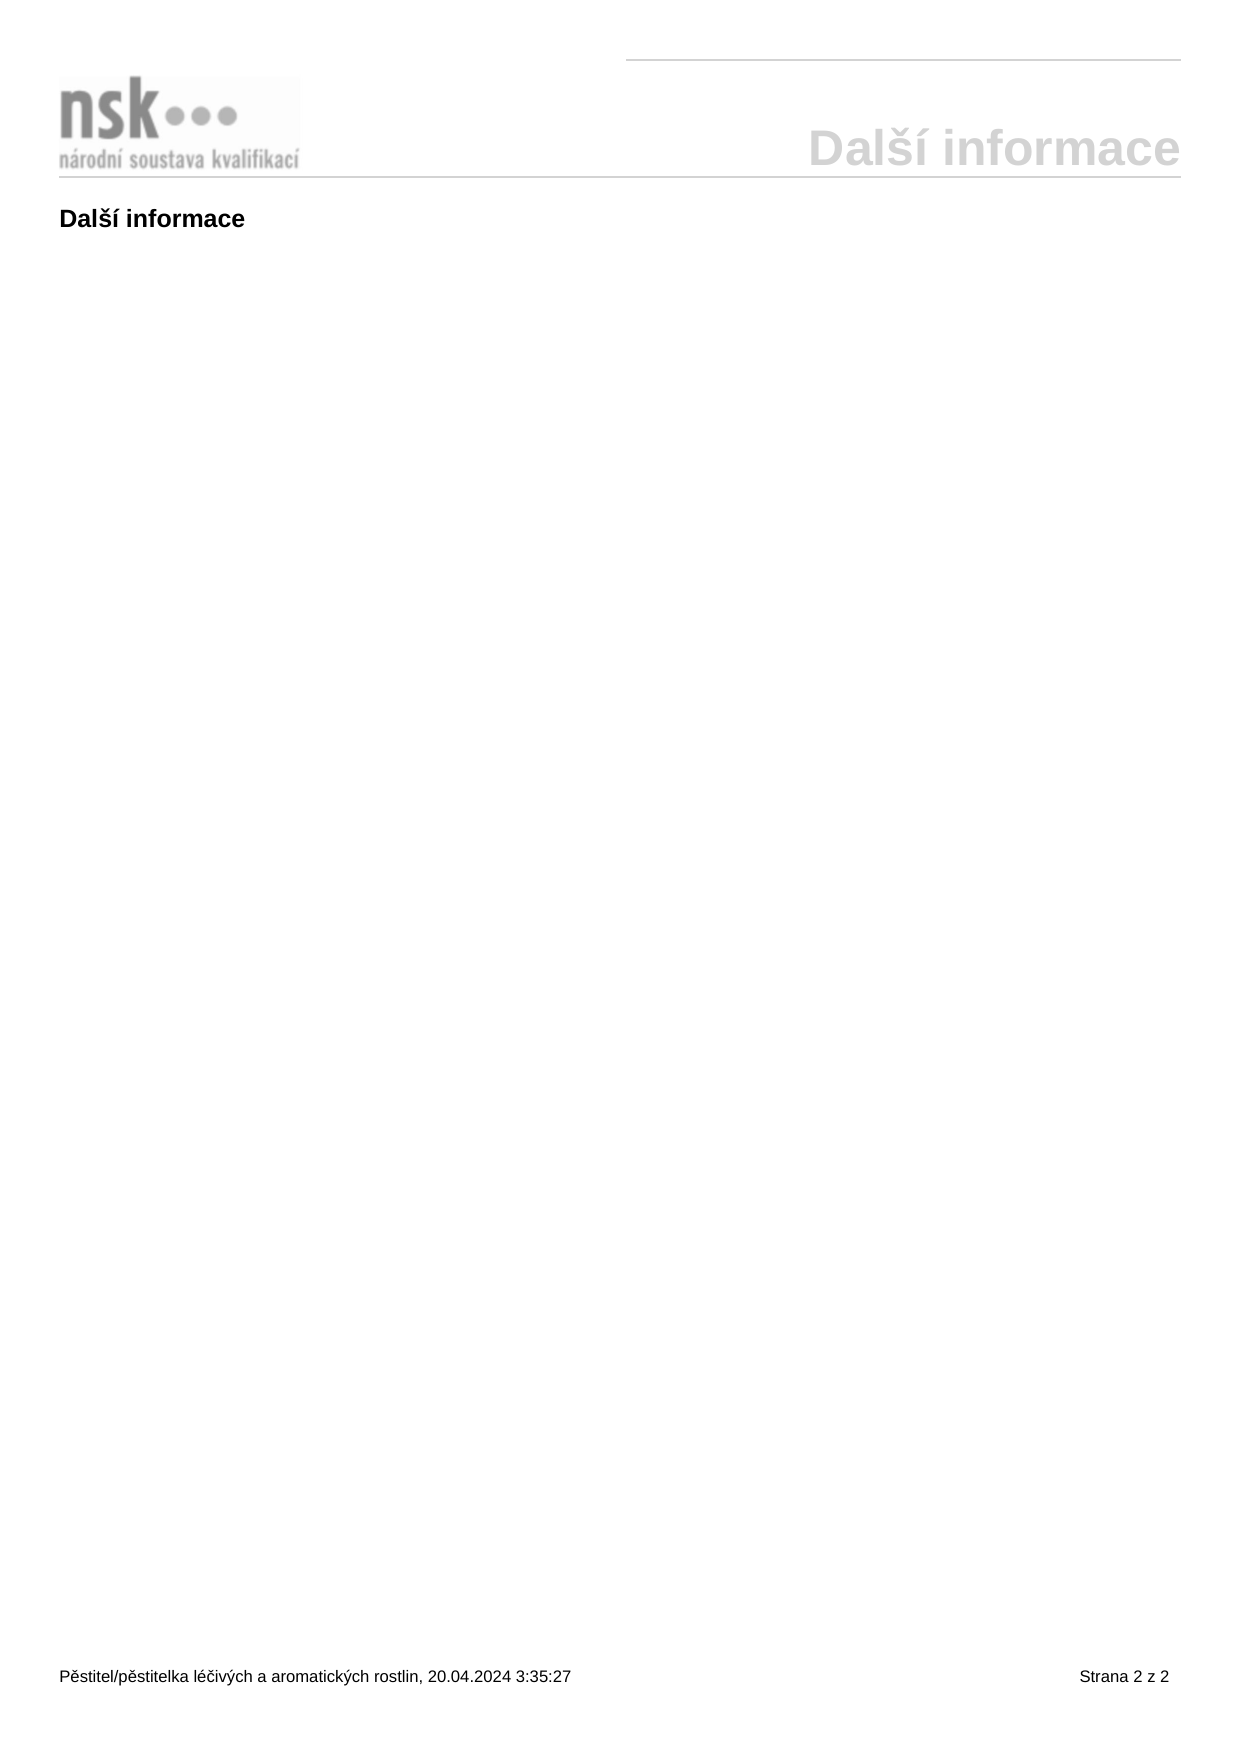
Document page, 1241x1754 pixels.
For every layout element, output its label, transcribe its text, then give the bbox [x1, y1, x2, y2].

table_cell [59, 171, 483, 176]
table_cell [620, 836, 626, 1136]
table_cell [1169, 1136, 1181, 1397]
table_cell [1169, 836, 1181, 1136]
table_cell [484, 194, 620, 200]
table_cell [626, 536, 862, 836]
table_cell Strana 2 z 2 [862, 1658, 1169, 1694]
table_cell [862, 194, 1169, 200]
table_cell Pěstitel/pěstitelka léčivých a aromatických rostlin, 20.04.2024 3:35:27 [59, 1658, 862, 1694]
table_cell [626, 836, 862, 1136]
table_cell [59, 1136, 483, 1397]
table_cell [626, 236, 862, 536]
table_cell [620, 536, 626, 836]
table_cell [626, 1397, 862, 1658]
table_cell [59, 178, 1181, 194]
table_cell [1169, 536, 1181, 836]
table_cell [862, 1136, 1169, 1397]
table_cell [484, 536, 620, 836]
table_cell [862, 536, 1169, 836]
table_cell Další informace [626, 61, 1181, 176]
table_cell [484, 1136, 620, 1397]
table_cell [1169, 1658, 1181, 1694]
table_cell [59, 194, 483, 200]
table_cell [59, 1397, 483, 1658]
table_cell [621, 59, 626, 170]
table_cell [862, 236, 1169, 536]
table_cell [620, 1397, 626, 1658]
table_cell [484, 1397, 620, 1658]
picture [58, 59, 621, 171]
table_cell [862, 836, 1169, 1136]
table_cell [862, 1397, 1169, 1658]
table_cell [59, 236, 483, 536]
table_cell [1169, 236, 1181, 536]
table_cell [484, 236, 620, 536]
table_cell [484, 836, 620, 1136]
table_cell [626, 1136, 862, 1397]
table_cell [1169, 1397, 1181, 1658]
table_cell [59, 536, 483, 836]
table_cell [59, 836, 483, 1136]
table_cell [1169, 194, 1181, 200]
table_cell [620, 1136, 626, 1397]
table_cell [484, 171, 620, 176]
table_cell Další informace [59, 200, 1181, 236]
table_cell [626, 194, 862, 200]
table_cell [620, 236, 626, 536]
